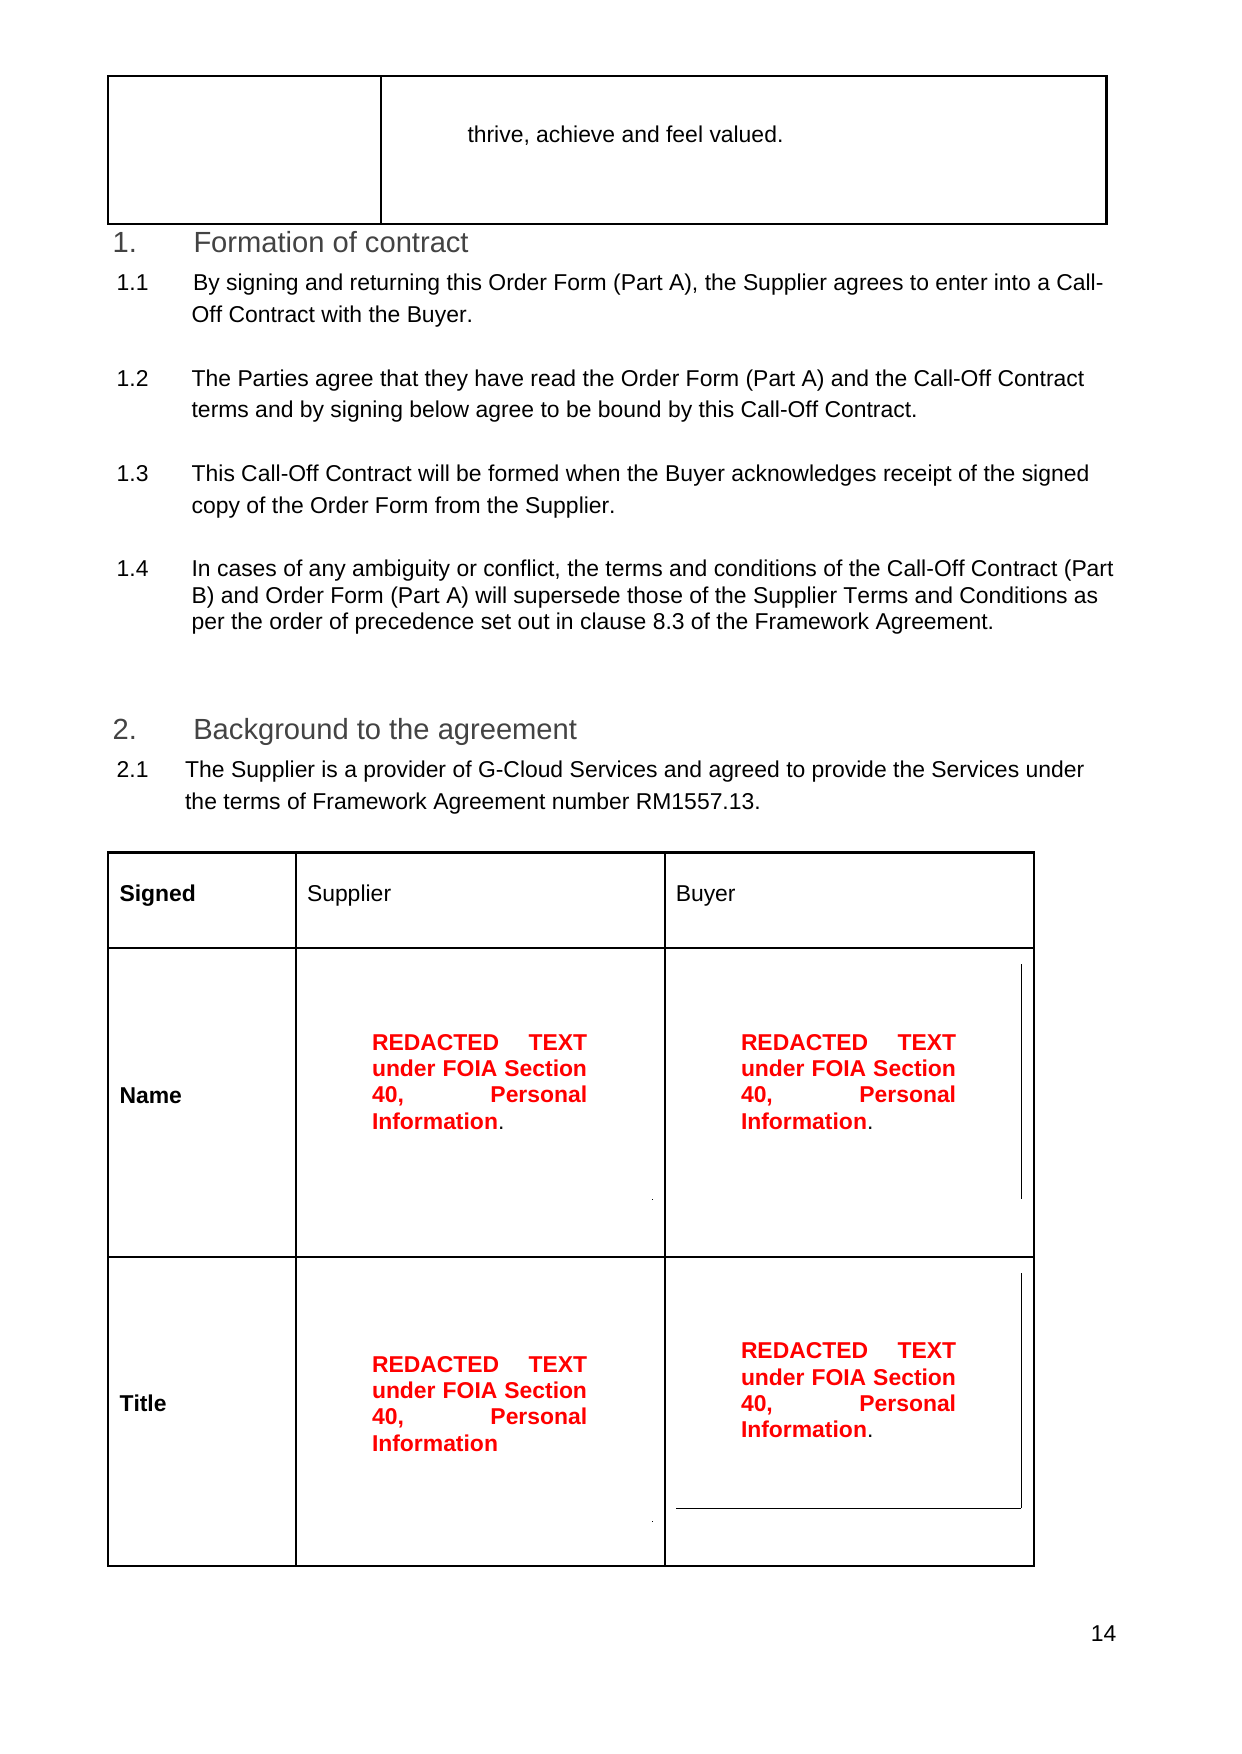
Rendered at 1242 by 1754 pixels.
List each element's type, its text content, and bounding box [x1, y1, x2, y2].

subtitle 1. Formation of contract [0, 225, 1122, 258]
table_cell REDACTED TEXT under FOIA Section 40, Personal Information [297, 1258, 664, 1564]
text 1.3 This Call-Off Contract will be formed when the Buyer acknowledges receipt of the signed copy of the Order Form from the Supplier. [116, 460, 1121, 518]
table_cell [109, 77, 380, 223]
text 2.1 The Supplier is a provider of G-Cloud Services and agreed to provide the Services under the terms of Framework Agreement number RM1557.13. [116, 756, 1121, 814]
table_cell REDACTED TEXT under FOIA Section 40, Personal Information. [297, 949, 664, 1256]
table_cell REDACTED TEXT under FOIA Section 40, Personal Information. [666, 1258, 1033, 1564]
table_cell thrive, achieve and feel valued. [382, 77, 1105, 223]
table_header Buyer [666, 854, 1033, 947]
table_cell Name [109, 949, 295, 1256]
table_header Signed [109, 854, 295, 947]
text 1.2 The Parties agree that they have read the Order Form (Part A) and the Call-Off Contract terms and by signing below agree to be bound by this Call-Off Contract. [116, 364, 1121, 422]
text 1.4 In cases of any ambiguity or conflict, the terms and conditions of the Call-Off Contract (Part B) and Order Form (Part A) will supersede those of the Supplier Terms and Conditions as per the order of precedence set out in clause 8.3 of the Framework Agreement. [116, 555, 1121, 634]
text 1.1 By signing and returning this Order Form (Part A), the Supplier agrees to enter into a Call-Off Contract with the Buyer. [116, 269, 1121, 327]
table_cell REDACTED TEXT under FOIA Section 40, Personal Information. [666, 949, 1033, 1256]
subtitle 2. Background to the agreement [0, 712, 1122, 745]
table_cell Title [109, 1258, 295, 1564]
table_header Supplier [297, 854, 664, 947]
